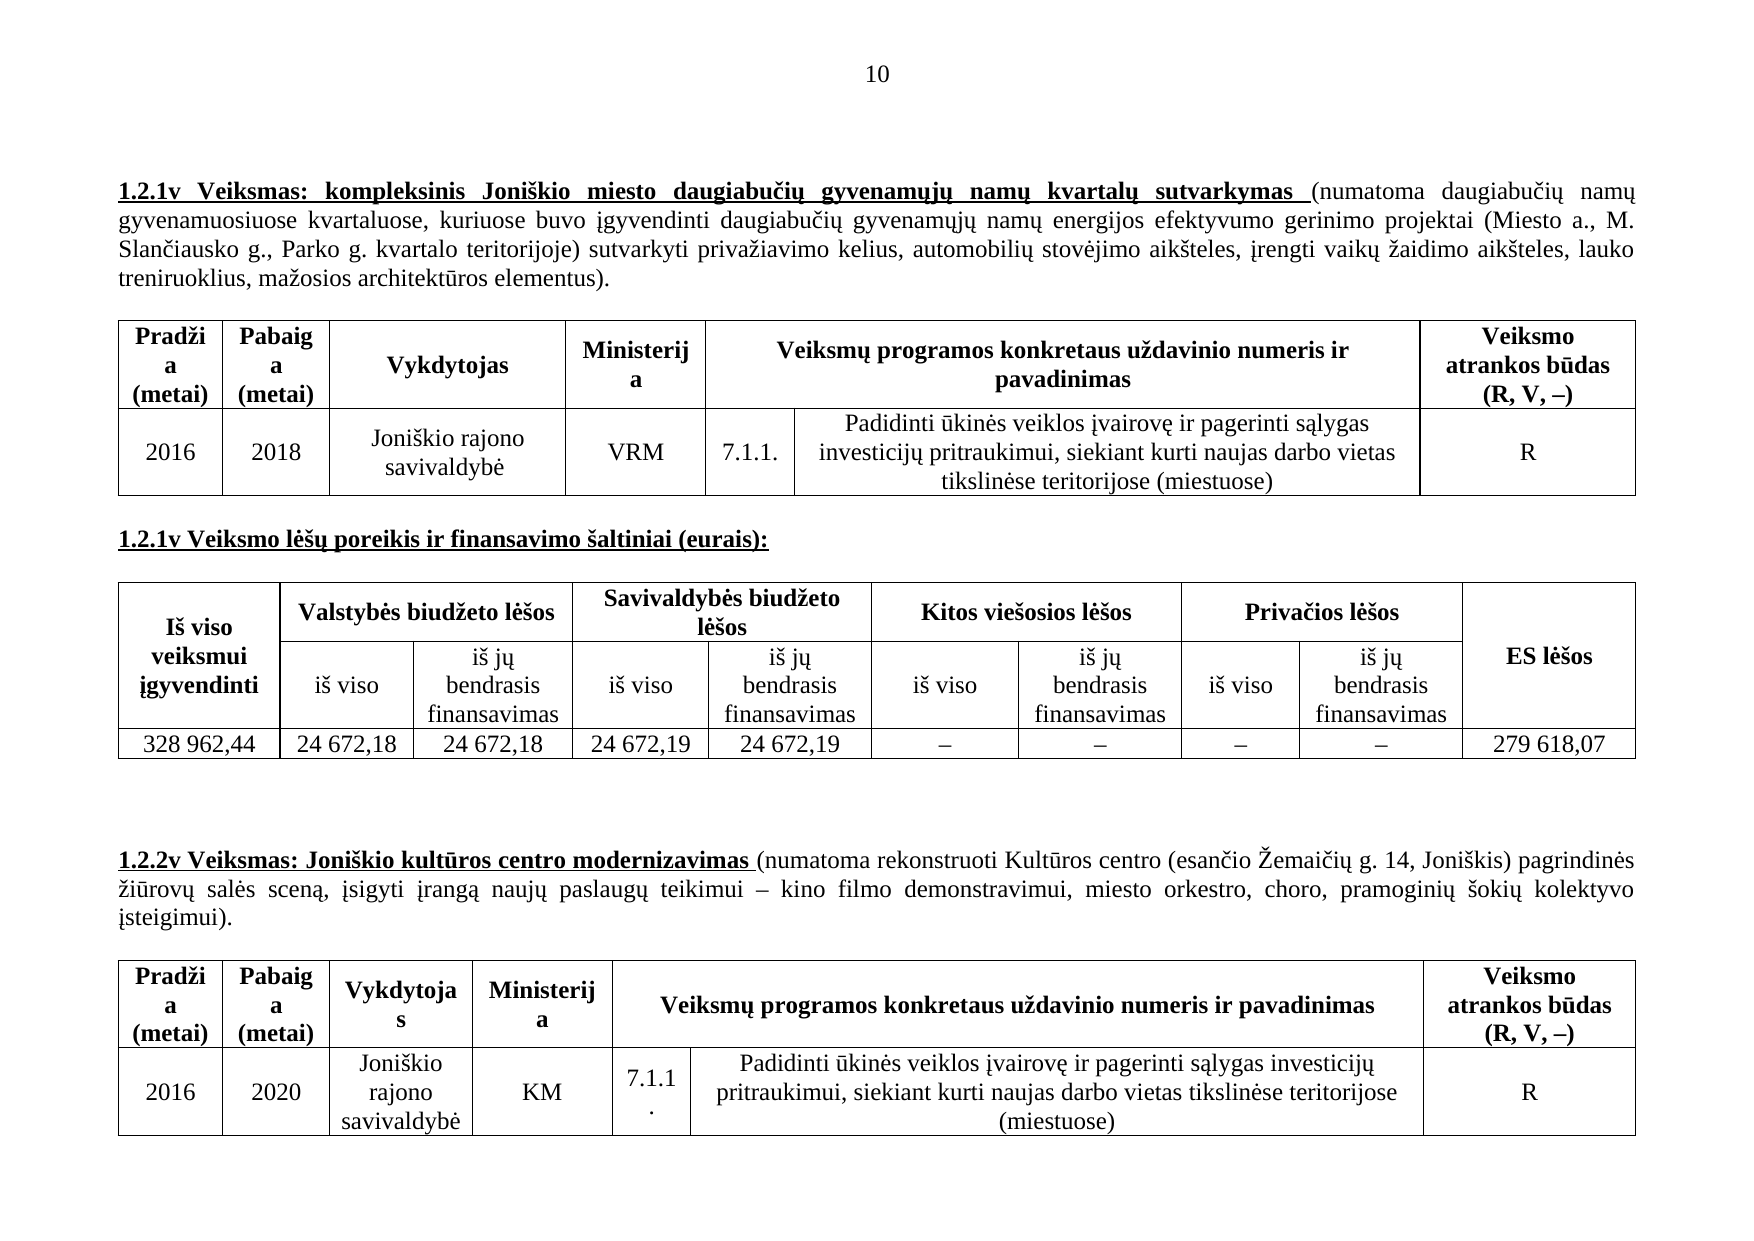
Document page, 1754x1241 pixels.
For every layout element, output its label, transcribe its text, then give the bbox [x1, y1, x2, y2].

table_cell Joniškio rajono savivaldybė [330, 1048, 472, 1134]
table_cell iš jų bendrasis finansavimas [1300, 642, 1462, 728]
text 1.2.1v Veiksmas: kompleksinis Joniškio miesto daugiabučių gyvenamųjų namų kvartalų sutvarkymas (numatoma daugiabučių namų gyvenamuosiuose kvartaluose, kuriuose buvo įgyvendinti daugiabučių gyvenamųjų namų energijos efektyvumo gerinimo projektai (Miesto a., M. Slančiausko g., Parko g. kvartalo teritorijoje) sutvarkyti privažiavimo kelius, automobilių stovėjimo aikšteles, įrengti vaikų žaidimo aikšteles, lauko treniruoklius, mažosios architektūros elementus). [118, 176, 1636, 291]
table_cell iš viso [1182, 642, 1299, 728]
table_cell 24 672,18 [281, 729, 413, 758]
table_cell VRM [566, 409, 705, 495]
table_header Pradžia (metai) [119, 321, 222, 407]
table_header Pabaiga (metai) [223, 321, 329, 407]
table_cell 24 672,18 [414, 729, 572, 758]
table_cell 2020 [223, 1048, 329, 1134]
table_cell R [1421, 409, 1635, 495]
table_cell iš jų bendrasis finansavimas [709, 642, 871, 728]
table_header Veiksmo atrankos būdas (R, V, –) [1421, 321, 1635, 407]
table_cell 2016 [119, 409, 222, 495]
table_cell Joniškio rajono savivaldybė [330, 409, 565, 495]
table_cell 7.1.1. [706, 409, 794, 495]
table_cell 279 618,07 [1463, 729, 1635, 758]
table_cell iš viso [872, 642, 1018, 728]
table_cell iš jų bendrasis finansavimas [414, 642, 572, 728]
table_header Privačios lėšos [1182, 583, 1462, 641]
table_header Veiksmo atrankos būdas (R, V, –) [1424, 961, 1635, 1047]
text 1.2.1v Veiksmo lėšų poreikis ir finansavimo šaltiniai (eurais): [118, 524, 1636, 553]
table_header Ministerija [566, 321, 705, 407]
table_cell iš jų bendrasis finansavimas [1019, 642, 1181, 728]
table_cell 328 962,44 [119, 729, 279, 758]
table_cell – [1182, 729, 1299, 758]
table_cell Padidinti ūkinės veiklos įvairovę ir pagerinti sąlygas investicijų pritraukimui, siekiant kurti naujas darbo vietas tikslinėse teritorijose (miestuose) [691, 1048, 1423, 1134]
table_cell – [1300, 729, 1462, 758]
table_cell 2018 [223, 409, 329, 495]
table_header Savivaldybės biudžeto lėšos [573, 583, 871, 641]
table_cell – [872, 729, 1018, 758]
table_header Vykdytojas [330, 321, 565, 407]
table_header Iš viso veiksmui įgyvendinti [119, 583, 279, 728]
table_header Veiksmų programos konkretaus uždavinio numeris ir pavadinimas [613, 961, 1423, 1047]
table_header ES lėšos [1463, 583, 1635, 728]
table_cell 24 672,19 [573, 729, 708, 758]
text 1.2.2v Veiksmas: Joniškio kultūros centro modernizavimas (numatoma rekonstruoti Kultūros centro (esančio Žemaičių g. 14, Joniškis) pagrindinės žiūrovų salės sceną, įsigyti įrangą naujų paslaugų teikimui – kino filmo demonstravimui, miesto orkestro, choro, pramoginių šokių kolektyvo įsteigimui). [118, 845, 1636, 931]
table_cell iš viso [281, 642, 413, 728]
table_header Pradžia (metai) [119, 961, 222, 1047]
table_header Valstybės biudžeto lėšos [281, 583, 572, 641]
table_cell 2016 [119, 1048, 222, 1134]
table_header Kitos viešosios lėšos [872, 583, 1181, 641]
table_cell – [1019, 729, 1181, 758]
table_cell R [1424, 1048, 1635, 1134]
table_cell iš viso [573, 642, 708, 728]
table_header Veiksmų programos konkretaus uždavinio numeris ir pavadinimas [706, 321, 1419, 407]
table_header Ministerija [473, 961, 612, 1047]
table_cell Padidinti ūkinės veiklos įvairovę ir pagerinti sąlygas investicijų pritraukimui, siekiant kurti naujas darbo vietas tikslinėse teritorijose (miestuose) [795, 409, 1419, 495]
table_cell 7.1.1. [613, 1048, 690, 1134]
table_header Pabaiga (metai) [223, 961, 329, 1047]
table_cell 24 672,19 [709, 729, 871, 758]
table_cell KM [473, 1048, 612, 1134]
table_header Vykdytojas [330, 961, 472, 1047]
